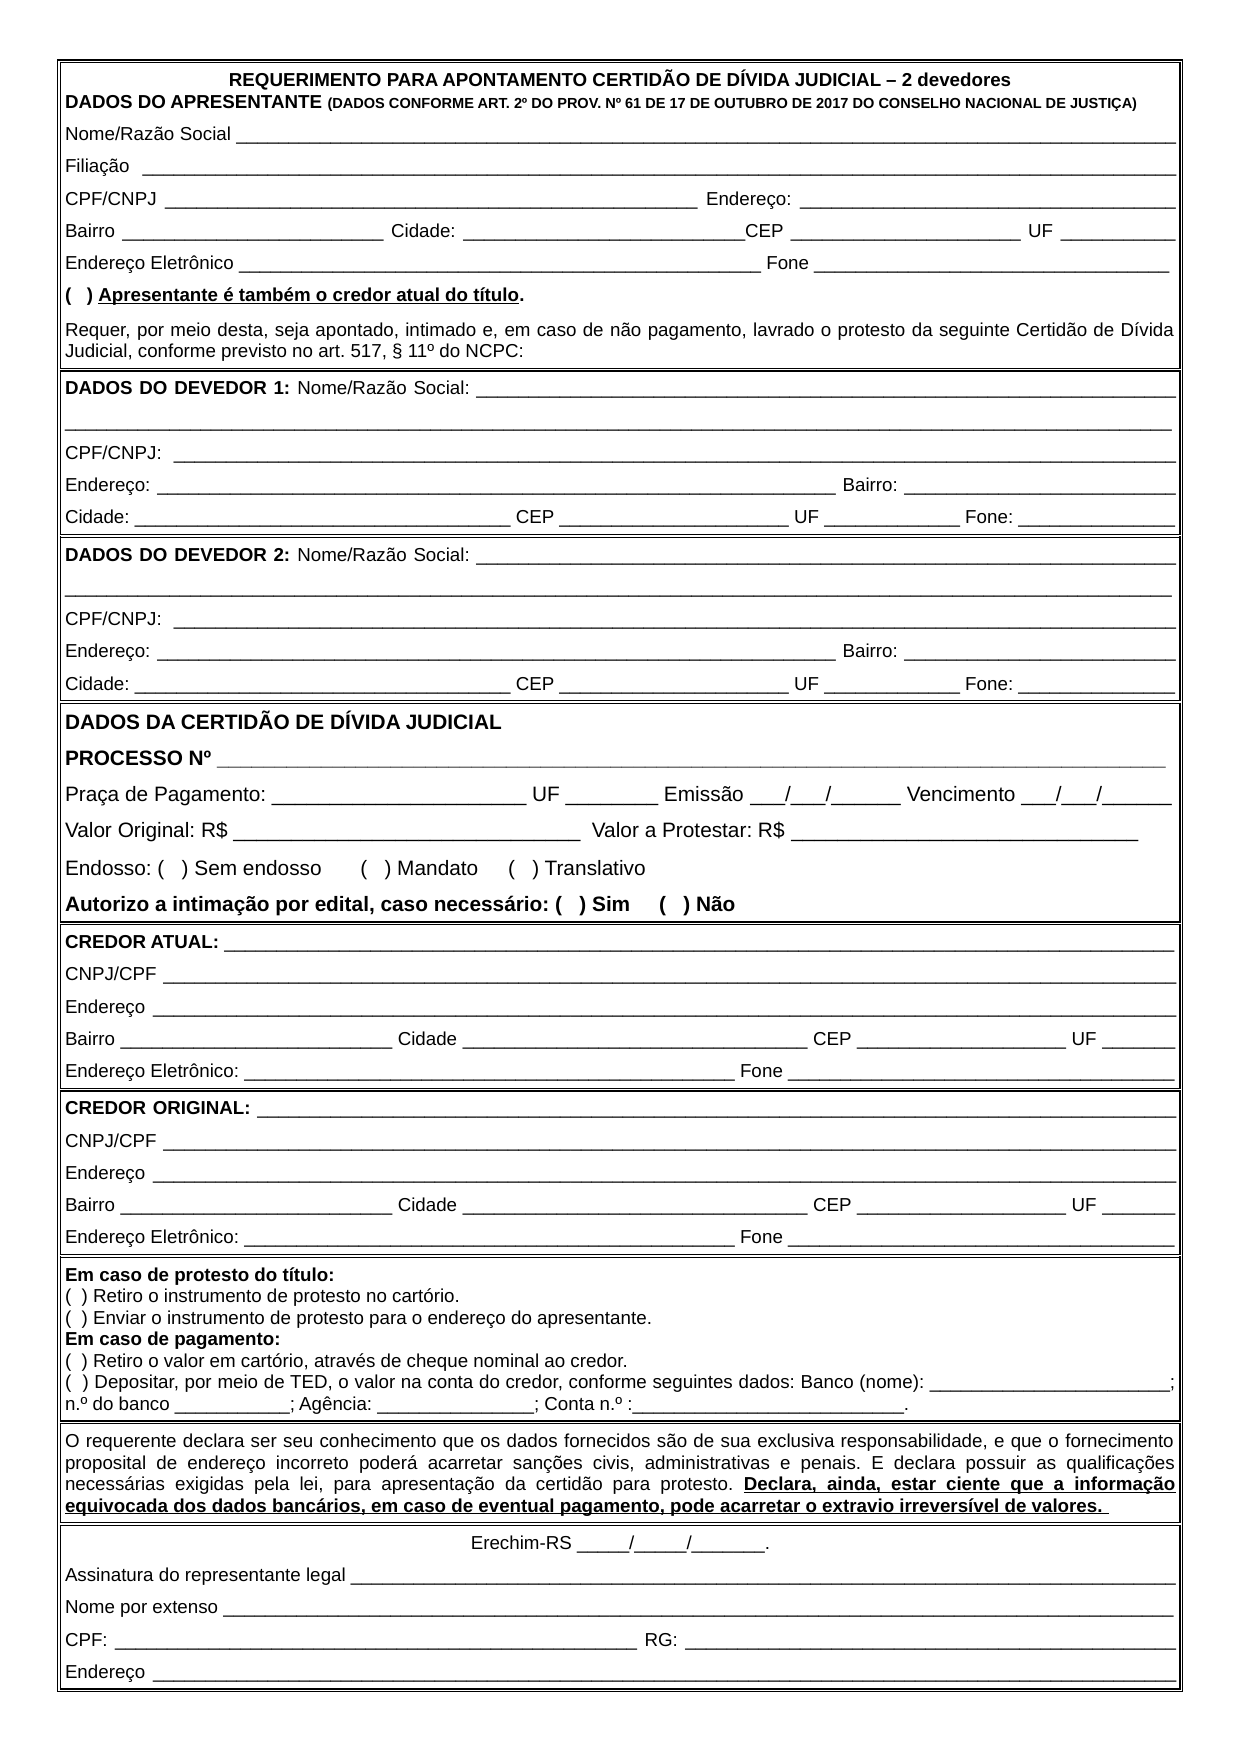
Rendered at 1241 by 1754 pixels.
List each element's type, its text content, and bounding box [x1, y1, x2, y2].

table_cell DADOS DA CERTIDÃO DE DÍVIDA JUDICIAL PROCESSO Nº __________________________________________________________________________________ Praça de Pagamento: ______________________ UF ________ Emissão ___/___/______ Vencimento ___/___/______ Valor Original: R$ ______________________________ Valor a Protestar: R$ ______________________________ Endosso: ( ) Sem endosso ( ) Mandato ( ) Translativo Autorizo a intimação por edital, caso necessário: ( ) Sim ( ) Não [61, 704, 1179, 921]
table_cell Erechim-RS _____/_____/_______. Assinatura do representante legal _______________________________________________________________________________ Nome por extenso ___________________________________________________________________________________________ CPF: __________________________________________________ RG: _______________________________________________ Endereço __________________________________________________________________________________________________ [61, 1526, 1179, 1688]
table_header REQUERIMENTO PARA APONTAMENTO CERTIDÃO DE DÍVIDA JUDICIAL – 2 devedores DADOS DO APRESENTANTE (DADOS CONFORME ART. 2º DO PROV. Nº 61 DE 17 DE OUTUBRO DE 2017 DO CONSELHO NACIONAL DE JUSTIÇA) Nome/Razão Social __________________________________________________________________________________________ Filiação ___________________________________________________________________________________________________ CPF/CNPJ ___________________________________________________ Endereço: ____________________________________ Bairro _________________________ Cidade: ___________________________CEP ______________________ UF ___________ Endereço Eletrônico __________________________________________________ Fone __________________________________ ( ) Apresentante é também o credor atual do título. Requer, por meio desta, seja apontado, intimado e, em caso de não pagamento, lavrado o protesto da seguinte Certidão de Dívida Judicial, conforme previsto no art. 517, § 11º do NCPC: [61, 63, 1179, 367]
table_cell CREDOR ORIGINAL: ________________________________________________________________________________________ CNPJ/CPF _________________________________________________________________________________________________ Endereço __________________________________________________________________________________________________ Bairro __________________________ Cidade _________________________________ CEP ____________________ UF _______ Endereço Eletrônico: _______________________________________________ Fone _____________________________________ [61, 1092, 1179, 1254]
table_cell DADOS DO DEVEDOR 1: Nome/Razão Social: ___________________________________________________________________ __________________________________________________________________________________________________________ CPF/CNPJ: ________________________________________________________________________________________________ Endereço: _________________________________________________________________ Bairro: __________________________ Cidade: ____________________________________ CEP ______________________ UF _____________ Fone: _______________ [61, 372, 1179, 534]
table_cell Em caso de protesto do título: ( ) Retiro o instrumento de protesto no cartório. ( ) Enviar o instrumento de protesto para o endereço do apresentante. Em caso de pagamento: ( ) Retiro o valor em cartório, através de cheque nominal ao credor. ( ) Depositar, por meio de TED, o valor na conta do credor, conforme seguintes dados: Banco (nome): _______________________; n.º do banco ___________; Agência: _______________; Conta n.º :__________________________. [61, 1258, 1179, 1420]
table_cell CREDOR ATUAL: ___________________________________________________________________________________________ CNPJ/CPF _________________________________________________________________________________________________ Endereço __________________________________________________________________________________________________ Bairro __________________________ Cidade _________________________________ CEP ____________________ UF _______ Endereço Eletrônico: _______________________________________________ Fone _____________________________________ [61, 925, 1179, 1087]
table_cell DADOS DO DEVEDOR 2: Nome/Razão Social: ___________________________________________________________________ __________________________________________________________________________________________________________ CPF/CNPJ: ________________________________________________________________________________________________ Endereço: _________________________________________________________________ Bairro: __________________________ Cidade: ____________________________________ CEP ______________________ UF _____________ Fone: _______________ [61, 538, 1179, 700]
table_cell O requerente declara ser seu conhecimento que os dados fornecidos são de sua exclusiva responsabilidade, e que o fornecimento proposital de endereço incorreto poderá acarretar sanções civis, administrativas e penais. E declara possuir as qualificações necessárias exigidas pela lei, para apresentação da certidão para protesto. Declara, ainda, estar ciente que a informação equivocada dos dados bancários, em caso de eventual pagamento, pode acarretar o extravio irreversível de valores. [61, 1424, 1179, 1522]
